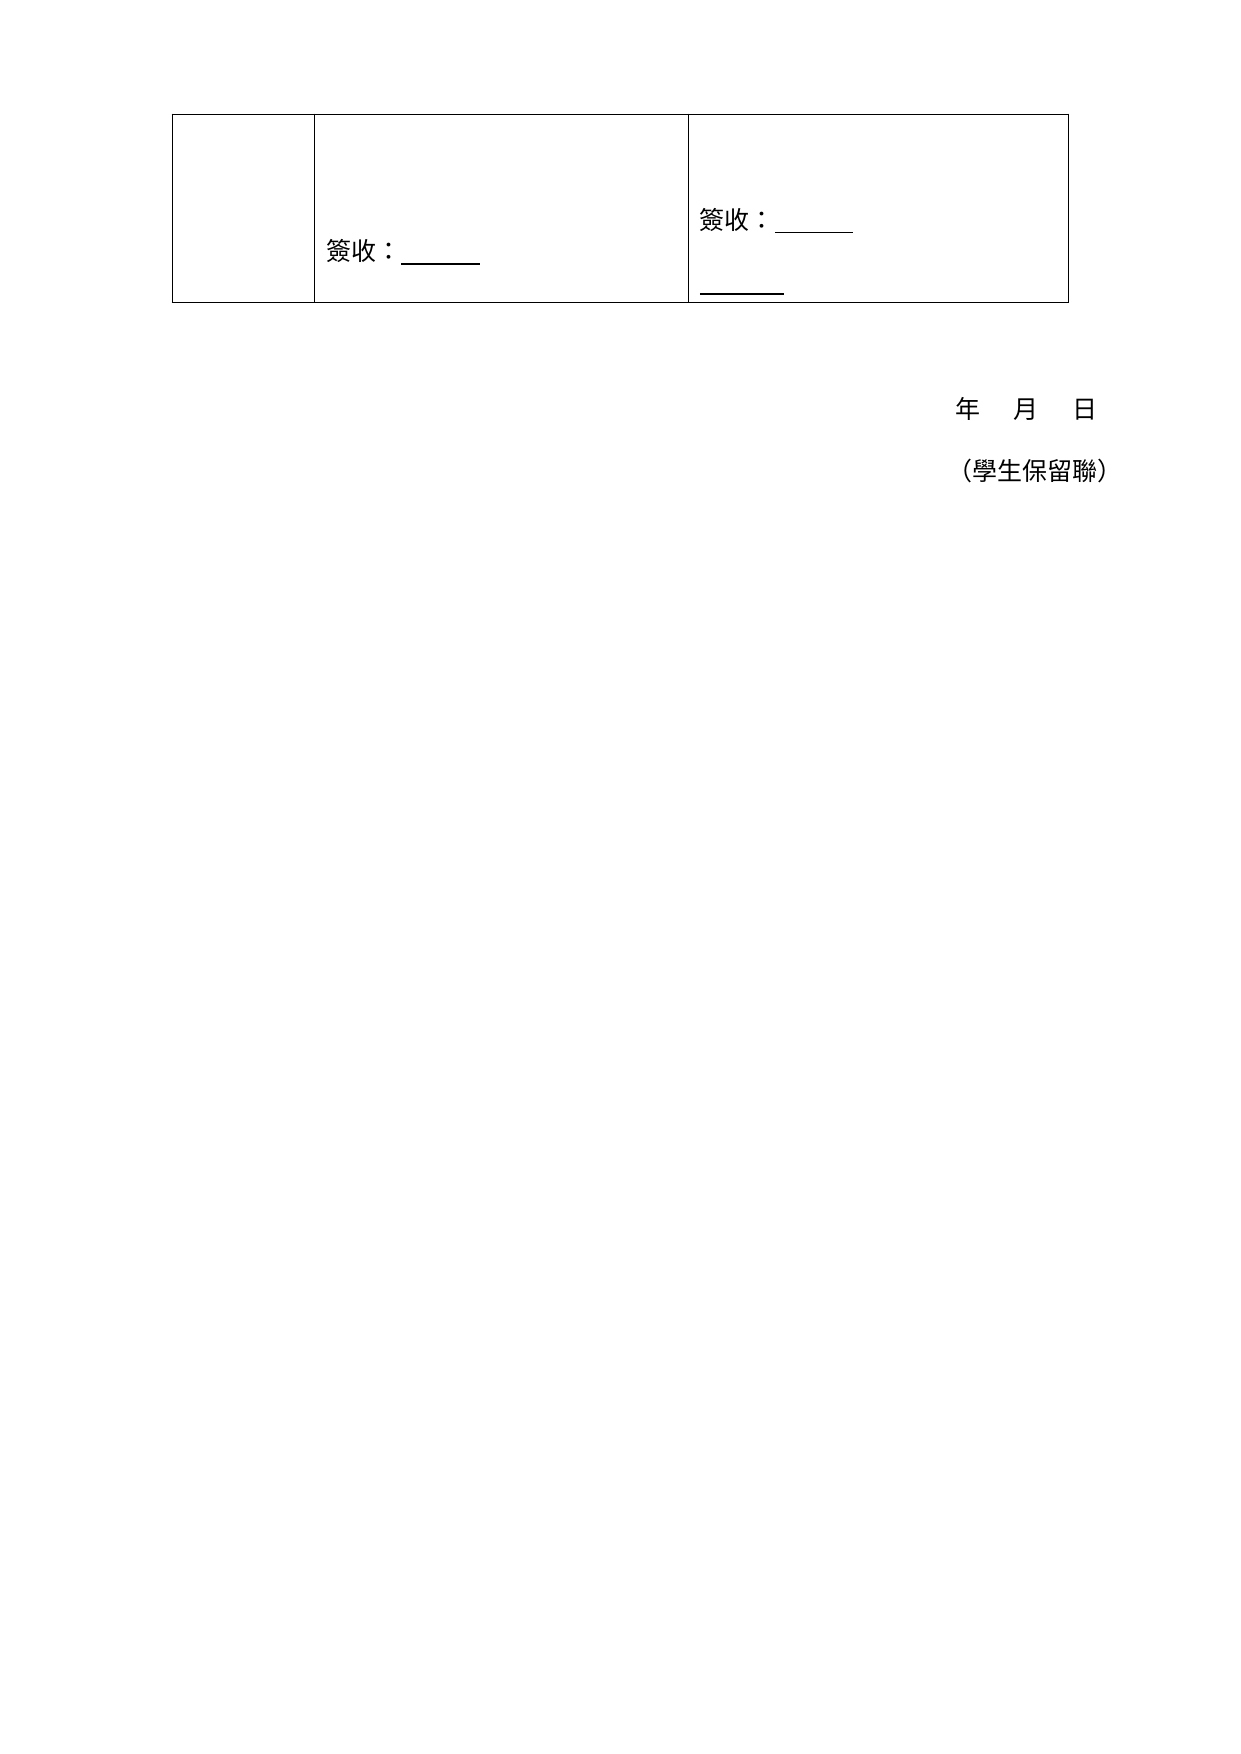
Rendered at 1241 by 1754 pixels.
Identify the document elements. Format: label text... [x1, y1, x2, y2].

table_cell 簽收： [689, 115, 1068, 302]
text 年 月 日 [118, 366, 1097, 428]
table_cell 簽收： [315, 115, 688, 302]
text （學生保留聯） [118, 428, 1122, 491]
table_cell [173, 115, 314, 302]
